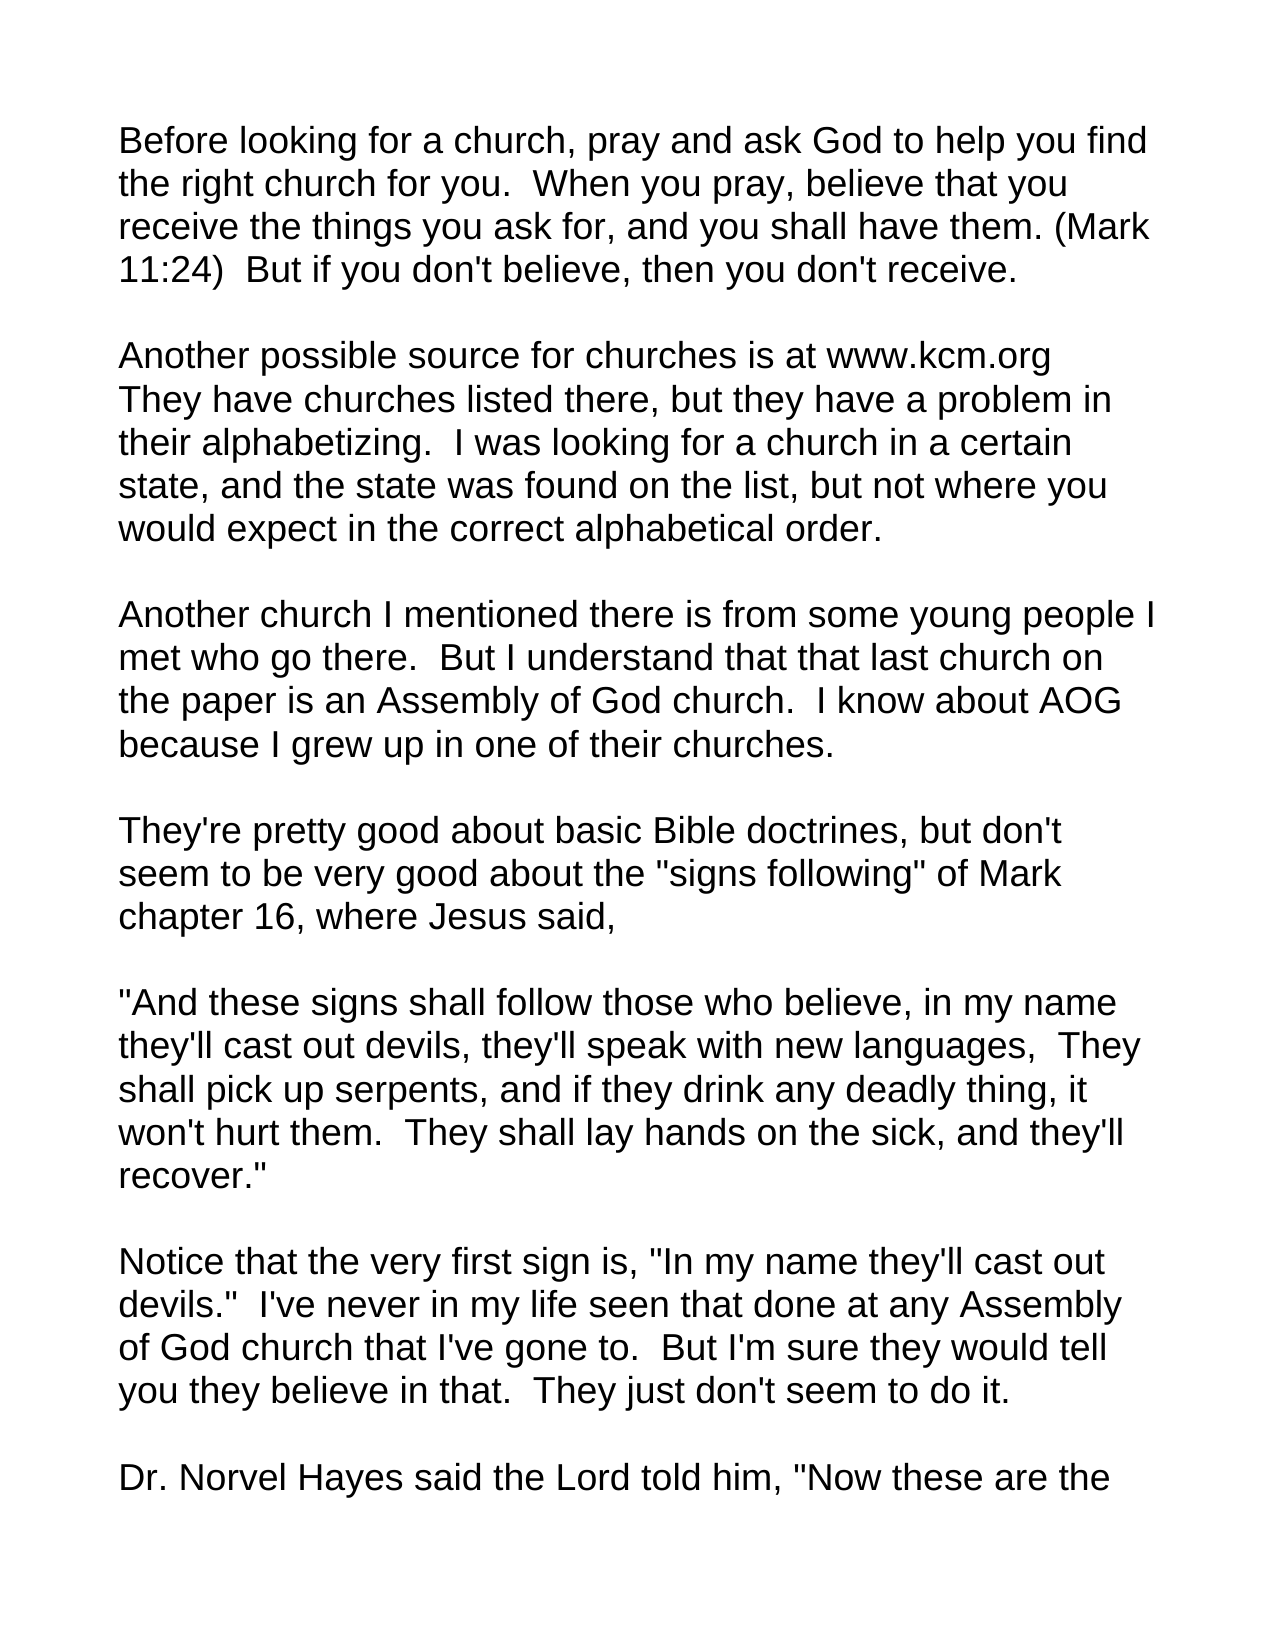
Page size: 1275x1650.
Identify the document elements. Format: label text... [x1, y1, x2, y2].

text Another possible source for churches is at www.kcm.org They have churches listed there, but they have a problem in their alphabetizing. I was looking for a church in a certain state, and the state was found on the list, but not where you would expect in the correct alphabetical order. [118, 334, 1157, 549]
text "And these signs shall follow those who believe, in my name they'll cast out devils, they'll speak with new languages, They shall pick up serpents, and if they drink any deadly thing, it won't hurt them. They shall lay hands on the sick, and they'll recover." [118, 981, 1157, 1196]
text Notice that the very first sign is, "In my name they'll cast out devils." I've never in my life seen that done at any Assembly of God church that I've gone to. But I'm sure they would tell you they believe in that. They just don't seem to do it. [118, 1239, 1157, 1412]
text Before looking for a church, pray and ask God to help you find the right church for you. When you pray, believe that you receive the things you ask for, and you shall have them. (Mark 11:24) But if you don't believe, then you don't receive. [118, 118, 1157, 291]
text Another church I mentioned there is from some young people I met who go there. But I understand that that last church on the paper is an Assembly of God church. I know about AOG because I grew up in one of their churches. [118, 592, 1157, 765]
text Dr. Norvel Hayes said the Lord told him, "Now these are the [118, 1455, 1157, 1498]
text They're pretty good about basic Bible doctrines, but don't seem to be very good about the "signs following" of Mark chapter 16, where Jesus said, [118, 808, 1157, 937]
